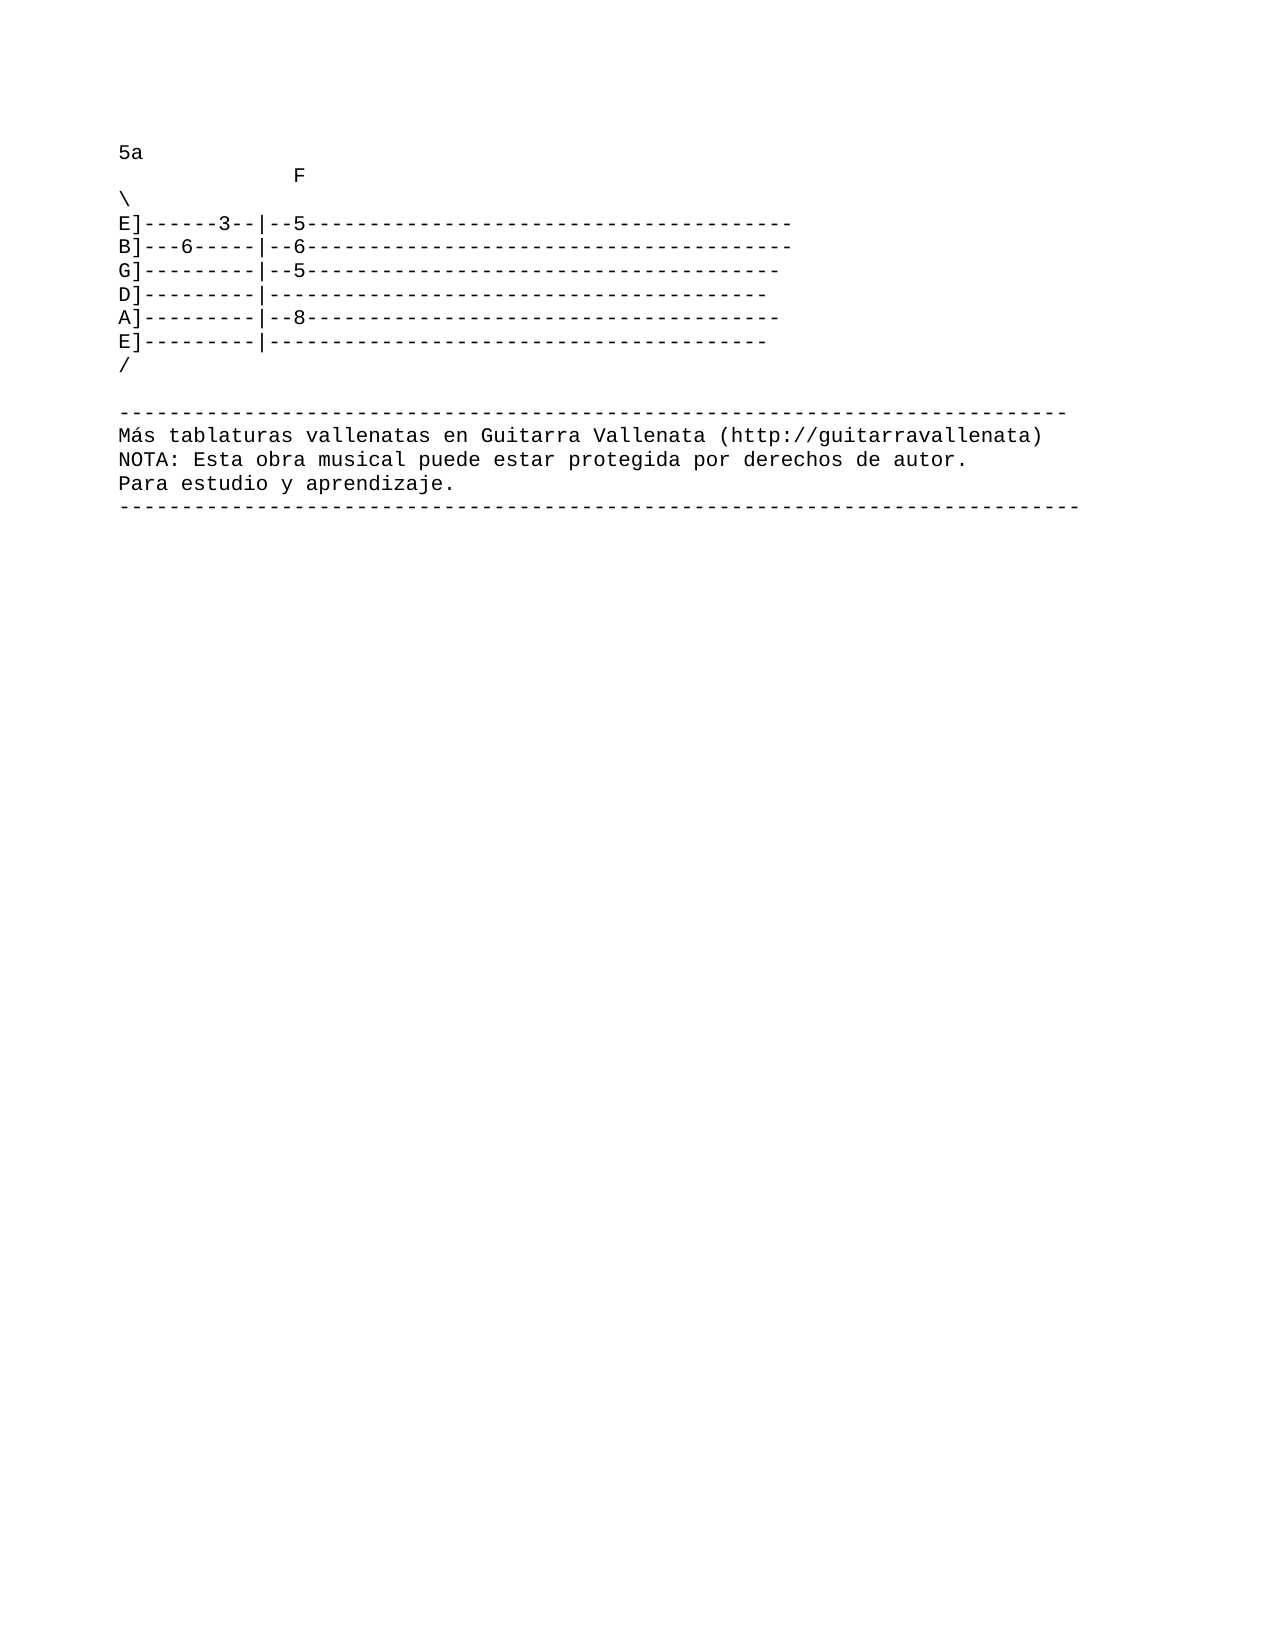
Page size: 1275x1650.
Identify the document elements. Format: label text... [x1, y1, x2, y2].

text Más tablaturas vallenatas en Guitarra Vallenata (http://guitarravallenata) [118, 426, 1157, 449]
text Para estudio y aprendizaje. [118, 473, 1157, 496]
text A]---------|--8-------------------------------------- [118, 307, 1157, 331]
text \ [118, 189, 1157, 213]
text G]---------|--5-------------------------------------- [118, 260, 1157, 284]
text D]---------|---------------------------------------- [118, 284, 1157, 307]
text NOTA: Esta obra musical puede estar protegida por derechos de autor. [118, 449, 1157, 473]
text ----------------------------------------------------------------------------- [118, 496, 1157, 520]
text F [118, 165, 1157, 189]
text ---------------------------------------------------------------------------- [118, 402, 1157, 426]
text E]------3--|--5--------------------------------------- [118, 213, 1157, 236]
text / [118, 354, 1157, 378]
text 5a [118, 142, 1157, 165]
text E]---------|---------------------------------------- [118, 331, 1157, 354]
text B]---6-----|--6--------------------------------------- [118, 236, 1157, 260]
